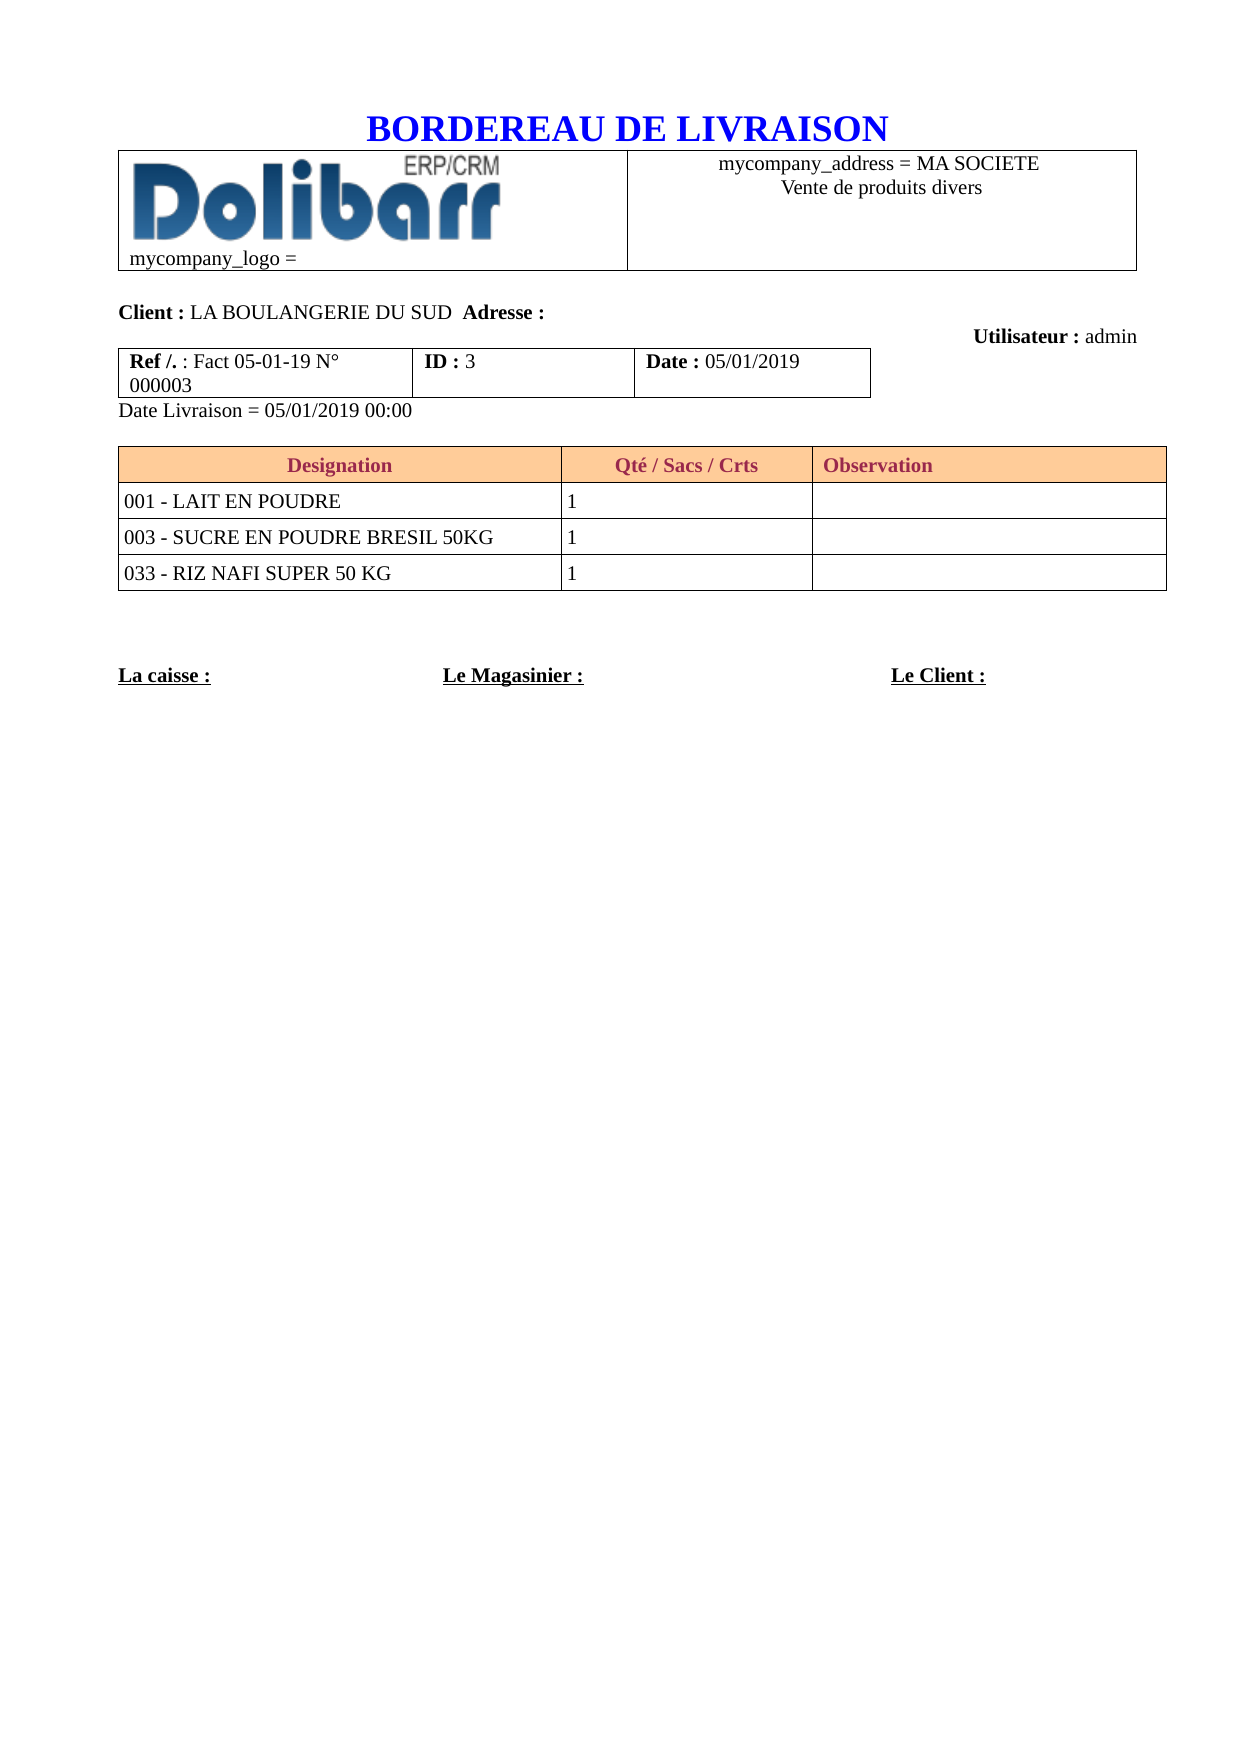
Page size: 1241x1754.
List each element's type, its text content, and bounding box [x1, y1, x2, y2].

table_header Qté / Sacs / Crts [562, 447, 812, 482]
table_header ID : 3 [413, 349, 634, 397]
text La caisse : Le Magasinier : Le Client : [118, 663, 1137, 687]
table_cell [813, 519, 1166, 554]
table_cell [813, 555, 1166, 590]
table_cell 1 [562, 519, 812, 554]
text Utilisateur : admin [118, 324, 1137, 348]
table_cell 001 - LAIT EN POUDRE [119, 483, 561, 518]
table_header Date : 05/01/2019 [635, 349, 870, 397]
text Client : LA BOULANGERIE DU SUD Adresse : [118, 300, 1137, 324]
table_header Observation [813, 447, 1166, 482]
table_header mycompany_logo = [119, 151, 627, 270]
table_header Ref /. : Fact 05-01-19 N° 000003 [119, 349, 412, 397]
table_header mycompany_address = MA SOCIETE Vente de produits divers [628, 151, 1136, 270]
table_cell 003 - SUCRE EN POUDRE BRESIL 50KG [119, 519, 561, 554]
text Date Livraison = 05/01/2019 00:00 [118, 398, 1137, 422]
table_cell 1 [562, 483, 812, 518]
table_cell [813, 483, 1166, 518]
table_header Designation [119, 447, 561, 482]
text BORDEREAU DE LIVRAISON [118, 106, 1137, 149]
table_cell 1 [562, 555, 812, 590]
table_cell 033 - RIZ NAFI SUPER 50 KG [119, 555, 561, 590]
